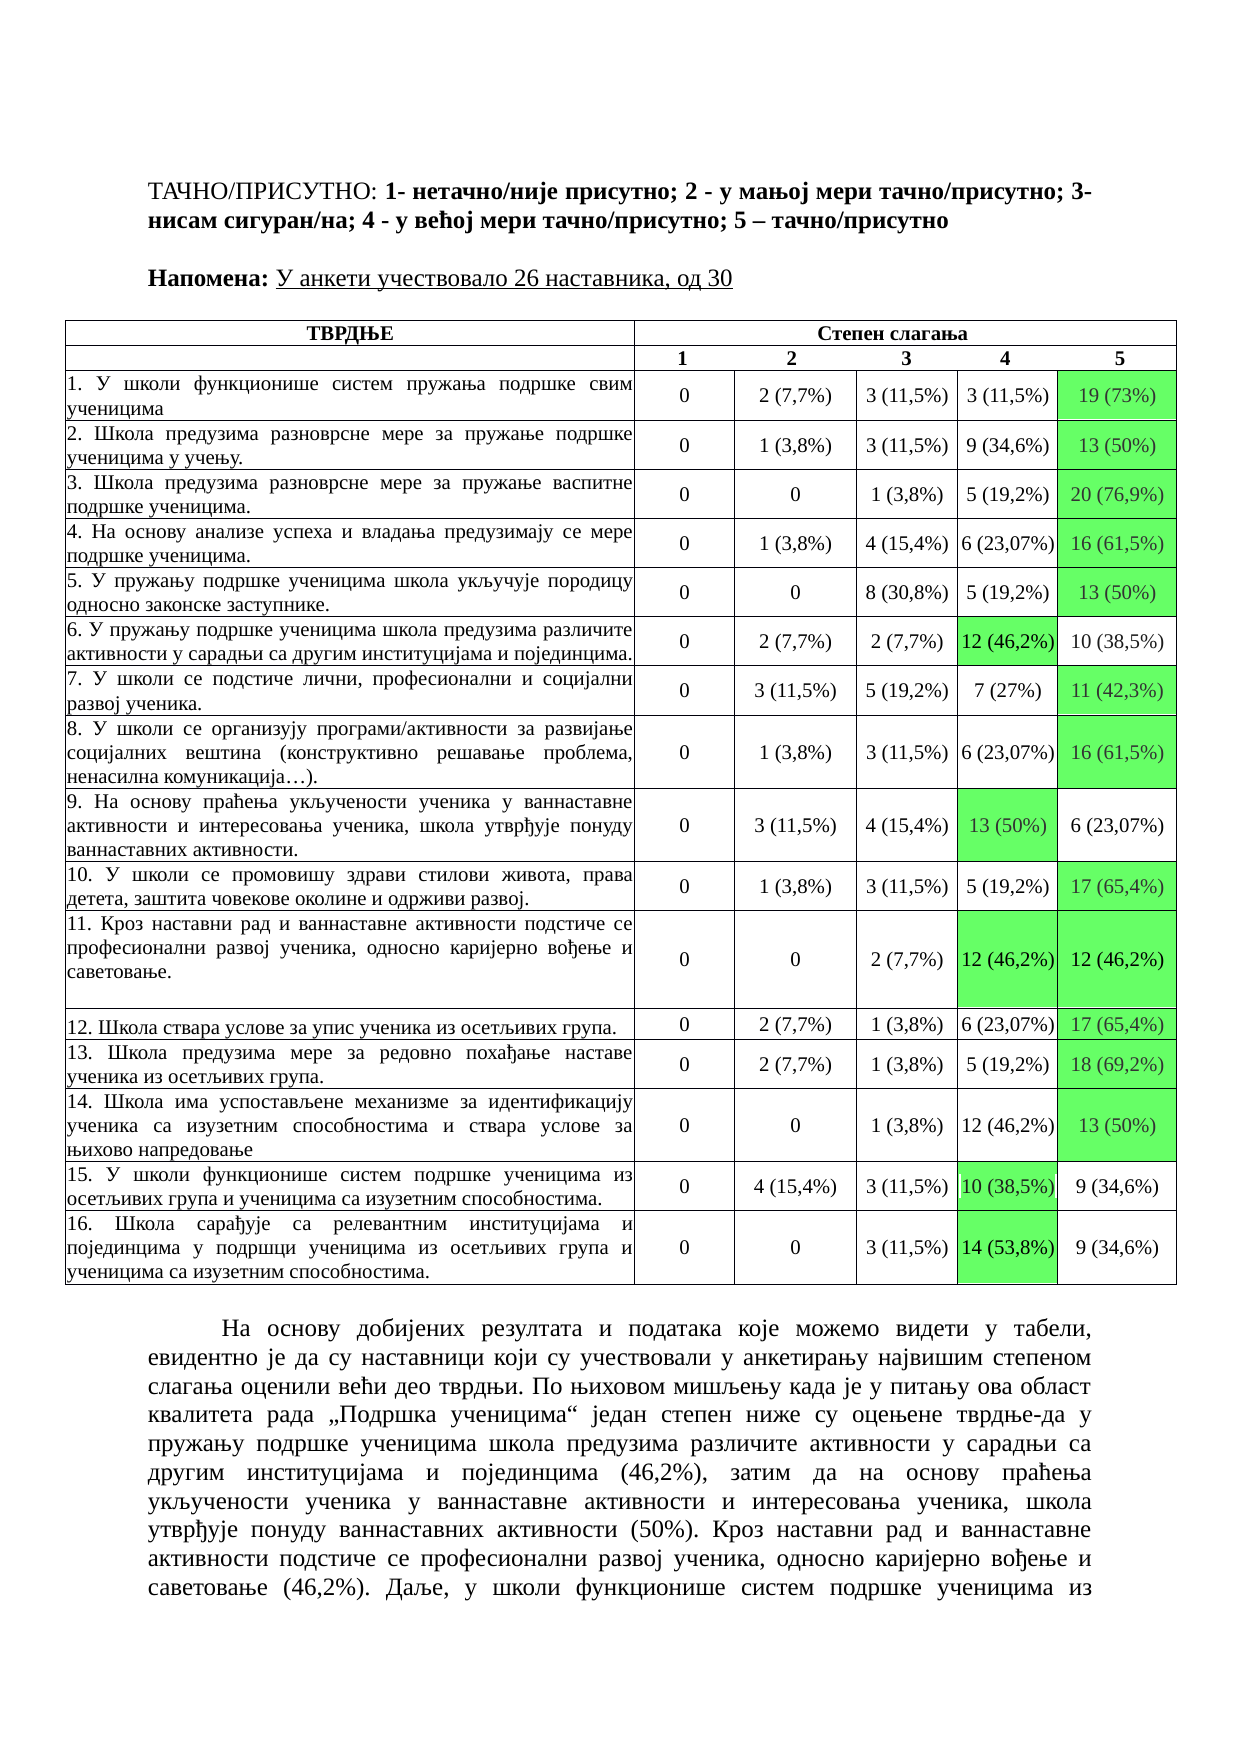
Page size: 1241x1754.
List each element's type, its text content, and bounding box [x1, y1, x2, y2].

table_cell 1 (3,8%) [735, 519, 856, 567]
table_cell 18 (69,2%) [1058, 1040, 1176, 1088]
table_cell 5 (19,2%) [958, 568, 1057, 616]
table_cell 3 (11,5%) [857, 1162, 957, 1210]
table_cell 3 (11,5%) [857, 421, 957, 469]
table_cell 12 (46,2%) [958, 1089, 1057, 1161]
table_cell 0 [735, 911, 856, 1007]
table_header Степен слагања [635, 321, 1176, 345]
table_cell 0 [735, 1211, 856, 1283]
table_cell 2 (7,7%) [735, 617, 856, 665]
table_cell 15. У школи функционише систем подршке ученицима из осетљивих група и ученицима са изузетним способностима. [66, 1162, 634, 1210]
table_cell 5 (19,2%) [857, 666, 957, 714]
table_cell 4 (15,4%) [857, 519, 957, 567]
table_cell 2 (7,7%) [735, 371, 856, 419]
table_cell 20 (76,9%) [1058, 470, 1176, 518]
table_cell 13 (50%) [1058, 421, 1176, 469]
table_header ТВРДЊЕ [66, 321, 634, 345]
table_cell 13. Школа предузима мере за редовно похађање наставе ученика из осетљивих група. [66, 1040, 634, 1088]
table_cell 0 [635, 470, 734, 518]
table_cell 12 (46,2%) [958, 617, 1057, 665]
table_cell 0 [735, 470, 856, 518]
table_cell 0 [635, 1089, 734, 1161]
table_cell 12 (46,2%) [1058, 911, 1176, 1007]
table_cell 0 [635, 1009, 734, 1039]
table_cell 2 (7,7%) [857, 911, 957, 1007]
table_cell 3 (11,5%) [735, 789, 856, 861]
table_cell 1 (3,8%) [735, 716, 856, 788]
table_cell 3 (11,5%) [735, 666, 856, 714]
table_cell 3 (11,5%) [958, 371, 1057, 419]
table_cell 3 (11,5%) [857, 862, 957, 910]
table_cell 1 (3,8%) [857, 470, 957, 518]
table_cell 11. Кроз наставни рад и ваннаставне активности подстиче се професионални развој ученика, односно каријерно вођење и саветовање. [66, 911, 634, 1007]
table_cell 0 [635, 789, 734, 861]
table_cell 0 [635, 1162, 734, 1210]
table_cell 8 (30,8%) [857, 568, 957, 616]
table_cell 5. У пружању подршке ученицима школа укључује породицу односно законске заступнике. [66, 568, 634, 616]
table_cell 0 [635, 911, 734, 1007]
table_cell 0 [635, 666, 734, 714]
table_cell 13 (50%) [1058, 1089, 1176, 1161]
table_cell 9 (34,6%) [1058, 1162, 1176, 1210]
table_cell 9. На основу праћења укључености ученика у ваннаставне активности и интересовања ученика, школа утврђује понуду ваннаставних активности. [66, 789, 634, 861]
table_cell 3 (11,5%) [857, 1211, 957, 1283]
table_cell 16 (61,5%) [1058, 519, 1176, 567]
table_cell 2 (7,7%) [857, 617, 957, 665]
table_cell 7. У школи се подстиче лични, професионални и социјални развој ученика. [66, 666, 634, 714]
table_cell 8. У школи се организују програми/активности за развијање социјалних вештина (конструктивно решавање проблема, ненасилна комуникација…). [66, 716, 634, 788]
table_cell 0 [635, 421, 734, 469]
table_cell 5 (19,2%) [958, 470, 1057, 518]
table_cell 13 (50%) [958, 789, 1057, 861]
text ТАЧНО/ПРИСУТНО: 1- нетачно/није присутно; 2 - у мањој мери тачно/присутно; 3- нисам сигуран/на; 4 - у већој мери тачно/присутно; 5 – тачно/присутно [148, 176, 1093, 234]
table_cell 3. Школа предузима разноврсне мере за пружање васпитне подршке ученицима. [66, 470, 634, 518]
table_cell 1 (3,8%) [735, 421, 856, 469]
table_cell 3 (11,5%) [857, 716, 957, 788]
table_cell 6. У пружању подршке ученицима школа предузима различите активности у сарадњи са другим институцијама и појединцима. [66, 617, 634, 665]
table_cell [66, 346, 634, 370]
table_cell 1 (3,8%) [857, 1040, 957, 1088]
table_cell 0 [635, 1040, 734, 1088]
table_cell 14 (53,8%) [958, 1211, 1057, 1283]
table_cell 7 (27%) [958, 666, 1057, 714]
table_cell 13 (50%) [1058, 568, 1176, 616]
table_cell 1 (3,8%) [735, 862, 856, 910]
text На основу добијених резултата и података које можемо видети у табели, евидентно је да су наставници који су учествовали у анкетирању највишим степеном слагања оценили већи део тврдњи. По њиховом мишљењу када је у питању ова област квалитета рада „Подршка ученицима“ један степен ниже су оцењене тврдње-да у пружању подршке ученицима школа предузима различите активности у сарадњи са другим институцијама и појединцима (46,2%), затим да на основу праћења укључености ученика у ваннаставне активности и интересовања ученика, школа утврђује понуду ваннаставних активности (50%). Кроз наставни рад и ваннаставне активности подстиче се професионални развој ученика, односно каријерно вођење и саветовање (46,2%). Даље, у школи функционише систем подршке ученицима из [148, 1313, 1093, 1601]
table_cell 11 (42,3%) [1058, 666, 1176, 714]
table_cell 6 (23,07%) [1058, 789, 1176, 861]
table_cell 0 [735, 568, 856, 616]
table_cell 6 (23,07%) [958, 716, 1057, 788]
table_cell 1 (3,8%) [857, 1089, 957, 1161]
table_cell 0 [635, 862, 734, 910]
table_cell 0 [735, 1089, 856, 1161]
text Напомена: У анкети учествовало 26 наставника, од 30 [148, 263, 1093, 291]
table_cell 5 (19,2%) [958, 862, 1057, 910]
table_cell 17 (65,4%) [1058, 862, 1176, 910]
table_cell 16. Школа сарађује са релевантним институцијама и појединцима у подршци ученицима из осетљивих група и ученицима са изузетним способностима. [66, 1211, 634, 1283]
table_cell 10. У школи се промовишу здрави стилови живота, права детета, заштита човекове околине и одрживи развој. [66, 862, 634, 910]
table_cell 2. Школа предузима разноврсне мере за пружање подршке ученицима у учењу. [66, 421, 634, 469]
table_cell 4 (15,4%) [735, 1162, 856, 1210]
table_cell 0 [635, 371, 734, 419]
table_cell 1 (3,8%) [857, 1009, 957, 1039]
table_cell 14. Школа има успостављене механизме за идентификацију ученика са изузетним способностима и ствара услове за њихово напредовање [66, 1089, 634, 1161]
table_cell 16 (61,5%) [1058, 716, 1176, 788]
table_cell 1 2 3 4 5 [635, 346, 1176, 370]
table_cell 2 (7,7%) [735, 1009, 856, 1039]
table_cell 0 [635, 519, 734, 567]
table_cell 0 [635, 1211, 734, 1283]
table_cell 9 (34,6%) [1058, 1211, 1176, 1283]
table_cell 6 (23,07%) [958, 519, 1057, 567]
table_cell 5 (19,2%) [958, 1040, 1057, 1088]
table_cell 4. На основу анализе успеха и владања предузимају се мере подршке ученицима. [66, 519, 634, 567]
table_cell 3 (11,5%) [857, 371, 957, 419]
table_cell 0 [635, 617, 734, 665]
table_cell 2 (7,7%) [735, 1040, 856, 1088]
table_cell 12. Школа ствара услове за упис ученика из осетљивих група. [66, 1009, 634, 1039]
table_cell 10 (38,5%) [1058, 617, 1176, 665]
table_cell 4 (15,4%) [857, 789, 957, 861]
table_cell 10 (38,5%) [958, 1162, 1057, 1210]
table_cell 0 [635, 568, 734, 616]
table_cell 12 (46,2%) [958, 911, 1057, 1007]
table_cell 1. У школи функционише систем пружања подршке свим ученицима [66, 371, 634, 419]
table_cell 9 (34,6%) [958, 421, 1057, 469]
table_cell 19 (73%) [1058, 371, 1176, 419]
table_cell 0 [635, 716, 734, 788]
table_cell 17 (65,4%) [1058, 1009, 1176, 1039]
table_cell 6 (23,07%) [958, 1009, 1057, 1039]
